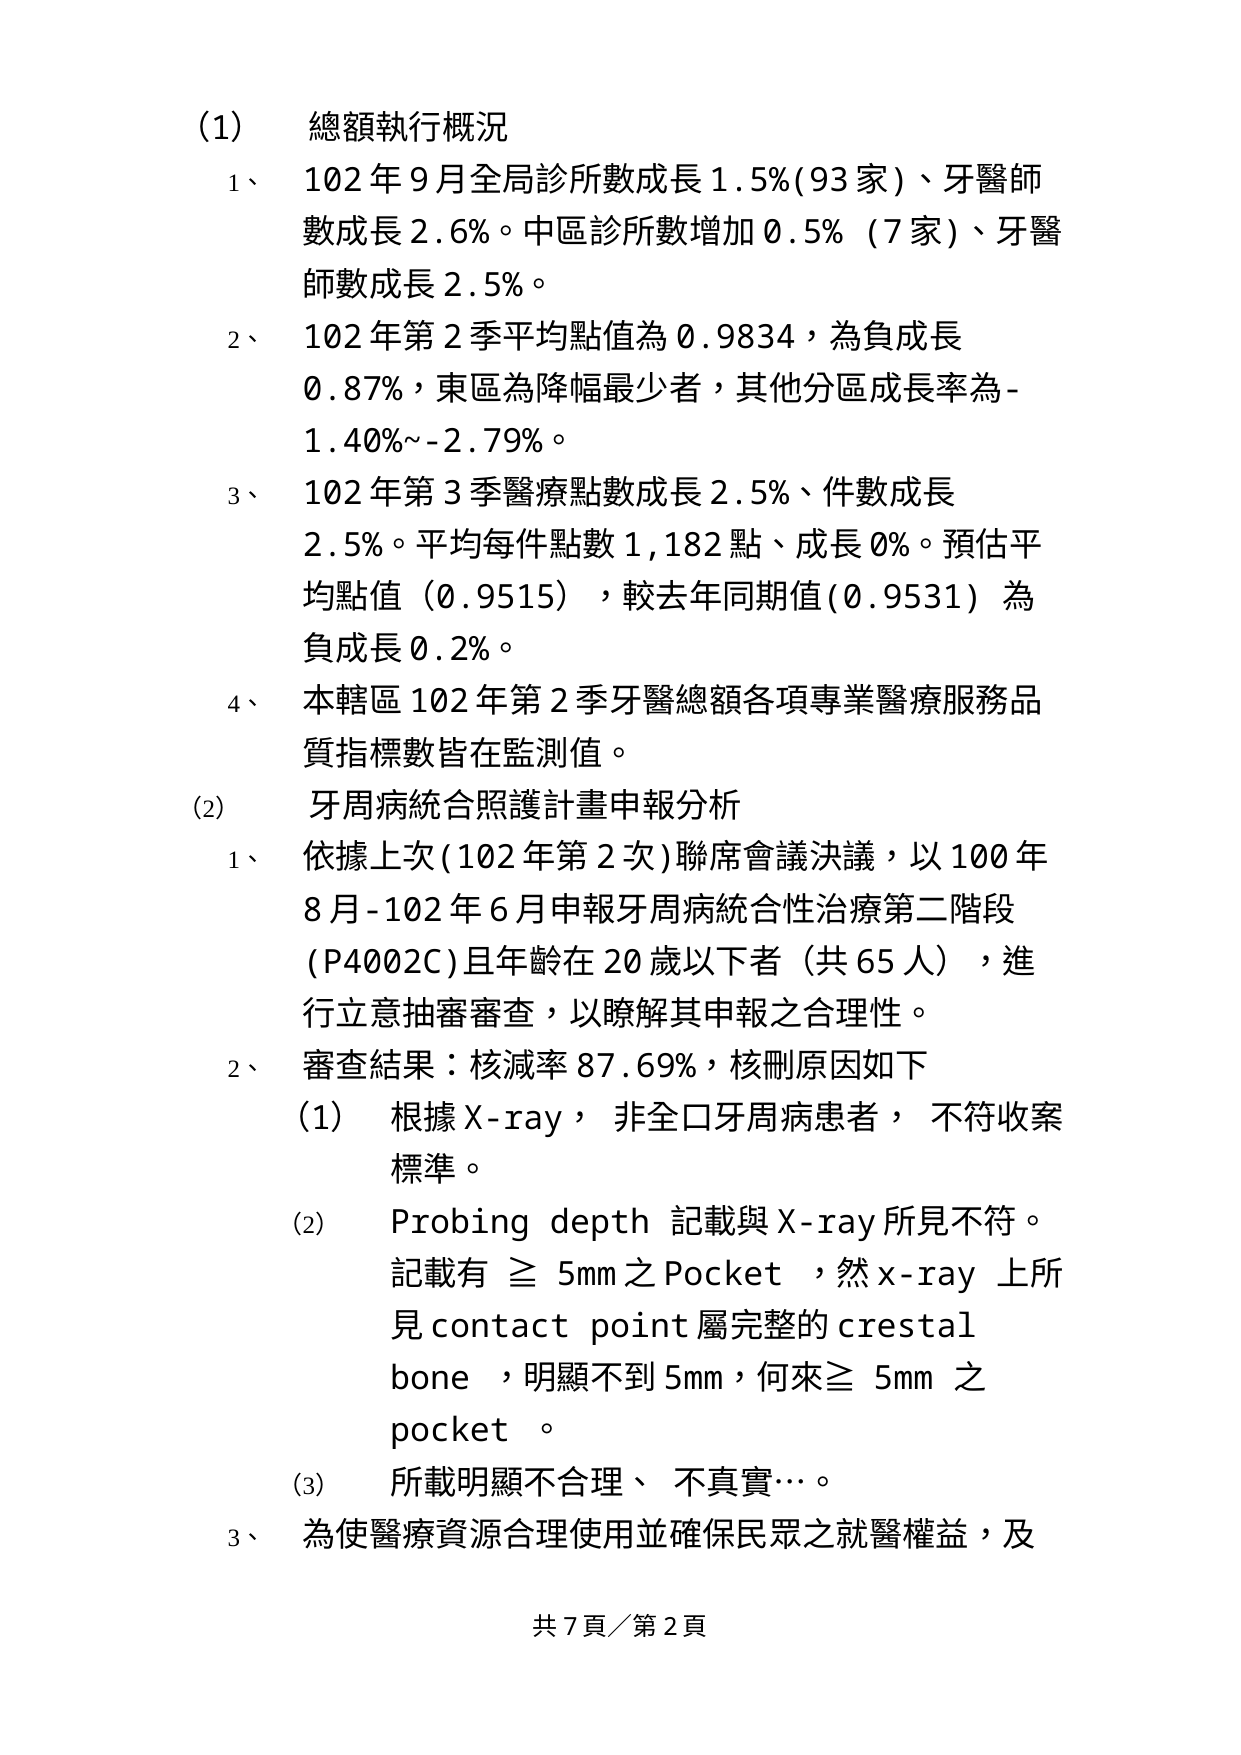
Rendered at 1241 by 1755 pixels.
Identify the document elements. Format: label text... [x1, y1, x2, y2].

list 依據上次(102年第2次)聯席會議決議，以100年8月-102年6月申報牙周病統合性治療第二階段(P4002C)且年齡在20歲以下者（共65人），進行立意抽審審查，以瞭解其申報之合理性。 [227, 827, 1063, 1035]
list 所載明顯不合理、 不真實…。 [277, 1452, 1063, 1504]
list 牙周病統合照護計畫申報分析 [177, 774, 1063, 827]
list 102年9月全局診所數成長1.5%(93家)、牙醫師數成長2.6%。中區診所數增加0.5% (7家)、牙醫師數成長2.5%。 [227, 149, 1063, 306]
list 審查結果：核減率87.69%，核刪原因如下 [227, 1035, 1063, 1087]
list Probing depth 記載與X-ray所見不符。 記載有 ≧ 5mm之Pocket ，然x-ray 上所見contact point屬完整的crestal bone ，明顯不到5mm，何來≧ 5mm 之pocket 。 [277, 1191, 1063, 1452]
list 根據X-ray， 非全口牙周病患者， 不符收案標準。 [277, 1087, 1063, 1191]
list 為使醫療資源合理使用並確保民眾之就醫權益，及 [227, 1504, 1063, 1556]
list 本轄區102年第2季牙醫總額各項專業醫療服務品質指標數皆在監測值。 [227, 670, 1063, 774]
list 102年第2季平均點值為0.9834，為負成長0.87%，東區為降幅最少者，其他分區成長率為-1.40%~-2.79%。 [227, 306, 1063, 462]
list 總額執行概況 [177, 97, 1063, 149]
list 102年第3季醫療點數成長2.5%、件數成長2.5%。平均每件點數1,182點、成長0%。預估平均點值（0.9515），較去年同期值(0.9531) 為負成長0.2%。 [227, 462, 1063, 670]
